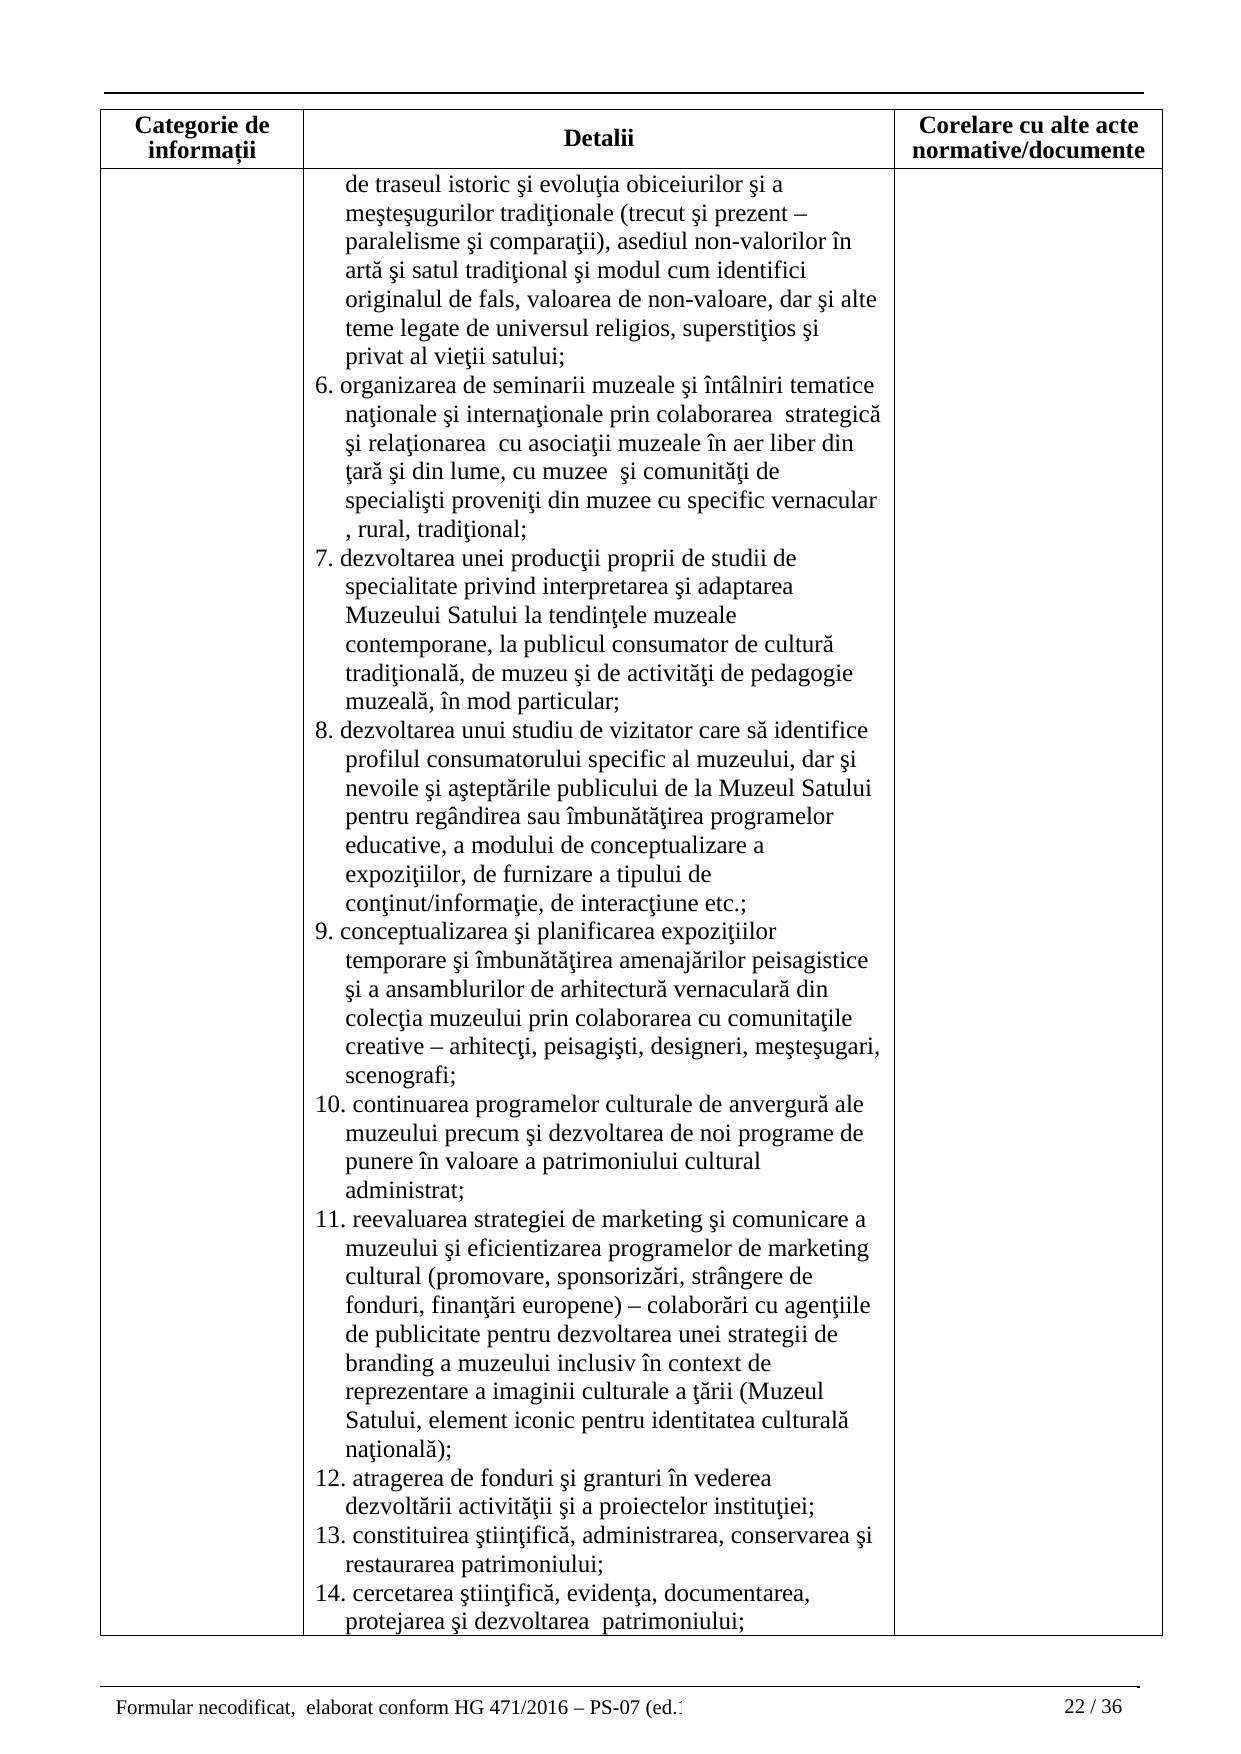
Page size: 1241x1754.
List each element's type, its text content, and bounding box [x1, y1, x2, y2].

table_header Detalii [304, 110, 894, 168]
table_header Corelare cu alte acte normative/documente [895, 110, 1162, 168]
table_cell de traseul istoric şi evoluţia obiceiurilor şi a meşteşugurilor tradiţionale (trecut şi prezent – paralelisme şi comparaţii), asediul non-valorilor în artă şi satul tradiţional şi modul cum identifici originalul de fals, valoarea de non-valoare, dar şi alte teme legate de universul religios, superstiţios şi privat al vieţii satului; 6. organizarea de seminarii muzeale şi întâlniri tematice naţionale şi internaţionale prin colaborarea strategică şi relaţionarea cu asociaţii muzeale în aer liber din ţară şi din lume, cu muzee şi comunităţi de specialişti proveniţi din muzee cu specific vernacular , rural, tradiţional; 7. dezvoltarea unei producţii proprii de studii de specialitate privind interpretarea şi adaptarea Muzeului Satului la tendinţele muzeale contemporane, la publicul consumator de cultură tradiţională, de muzeu şi de activităţi de pedagogie muzeală, în mod particular; 8. dezvoltarea unui studiu de vizitator care să identifice profilul consumatorului specific al muzeului, dar şi nevoile şi aşteptările publicului de la Muzeul Satului pentru regândirea sau îmbunătăţirea programelor educative, a modului de conceptualizare a expoziţiilor, de furnizare a tipului de conţinut/informaţie, de interacţiune etc.; 9. conceptualizarea şi planificarea expoziţiilor temporare şi îmbunătăţirea amenajărilor peisagistice şi a ansamblurilor de arhitectură vernaculară din colecţia muzeului prin colaborarea cu comunitaţile creative – arhitecţi, peisagişti, designeri, meşteşugari, scenografi; 10. continuarea programelor culturale de anvergură ale muzeului precum şi dezvoltarea de noi programe de punere în valoare a patrimoniului cultural administrat; 11. reevaluarea strategiei de marketing şi comunicare a muzeului şi eficientizarea programelor de marketing cultural (promovare, sponsorizări, strângere de fonduri, finanţări europene) – colaborări cu agenţiile de publicitate pentru dezvoltarea unei strategii de branding a muzeului inclusiv în context de reprezentare a imaginii culturale a ţării (Muzeul Satului, element iconic pentru identitatea culturală naţională); 12. atragerea de fonduri şi granturi în vederea dezvoltării activităţii şi a proiectelor instituţiei; 13. constituirea ştiinţifică, administrarea, conservarea şi restaurarea patrimoniului; 14. cercetarea ştiinţifică, evidenţa, documentarea, protejarea şi dezvoltarea patrimoniului; [304, 169, 894, 1635]
table_cell [101, 169, 303, 1635]
table_header Categorie de informații [101, 110, 303, 168]
table_cell [895, 169, 1162, 1635]
